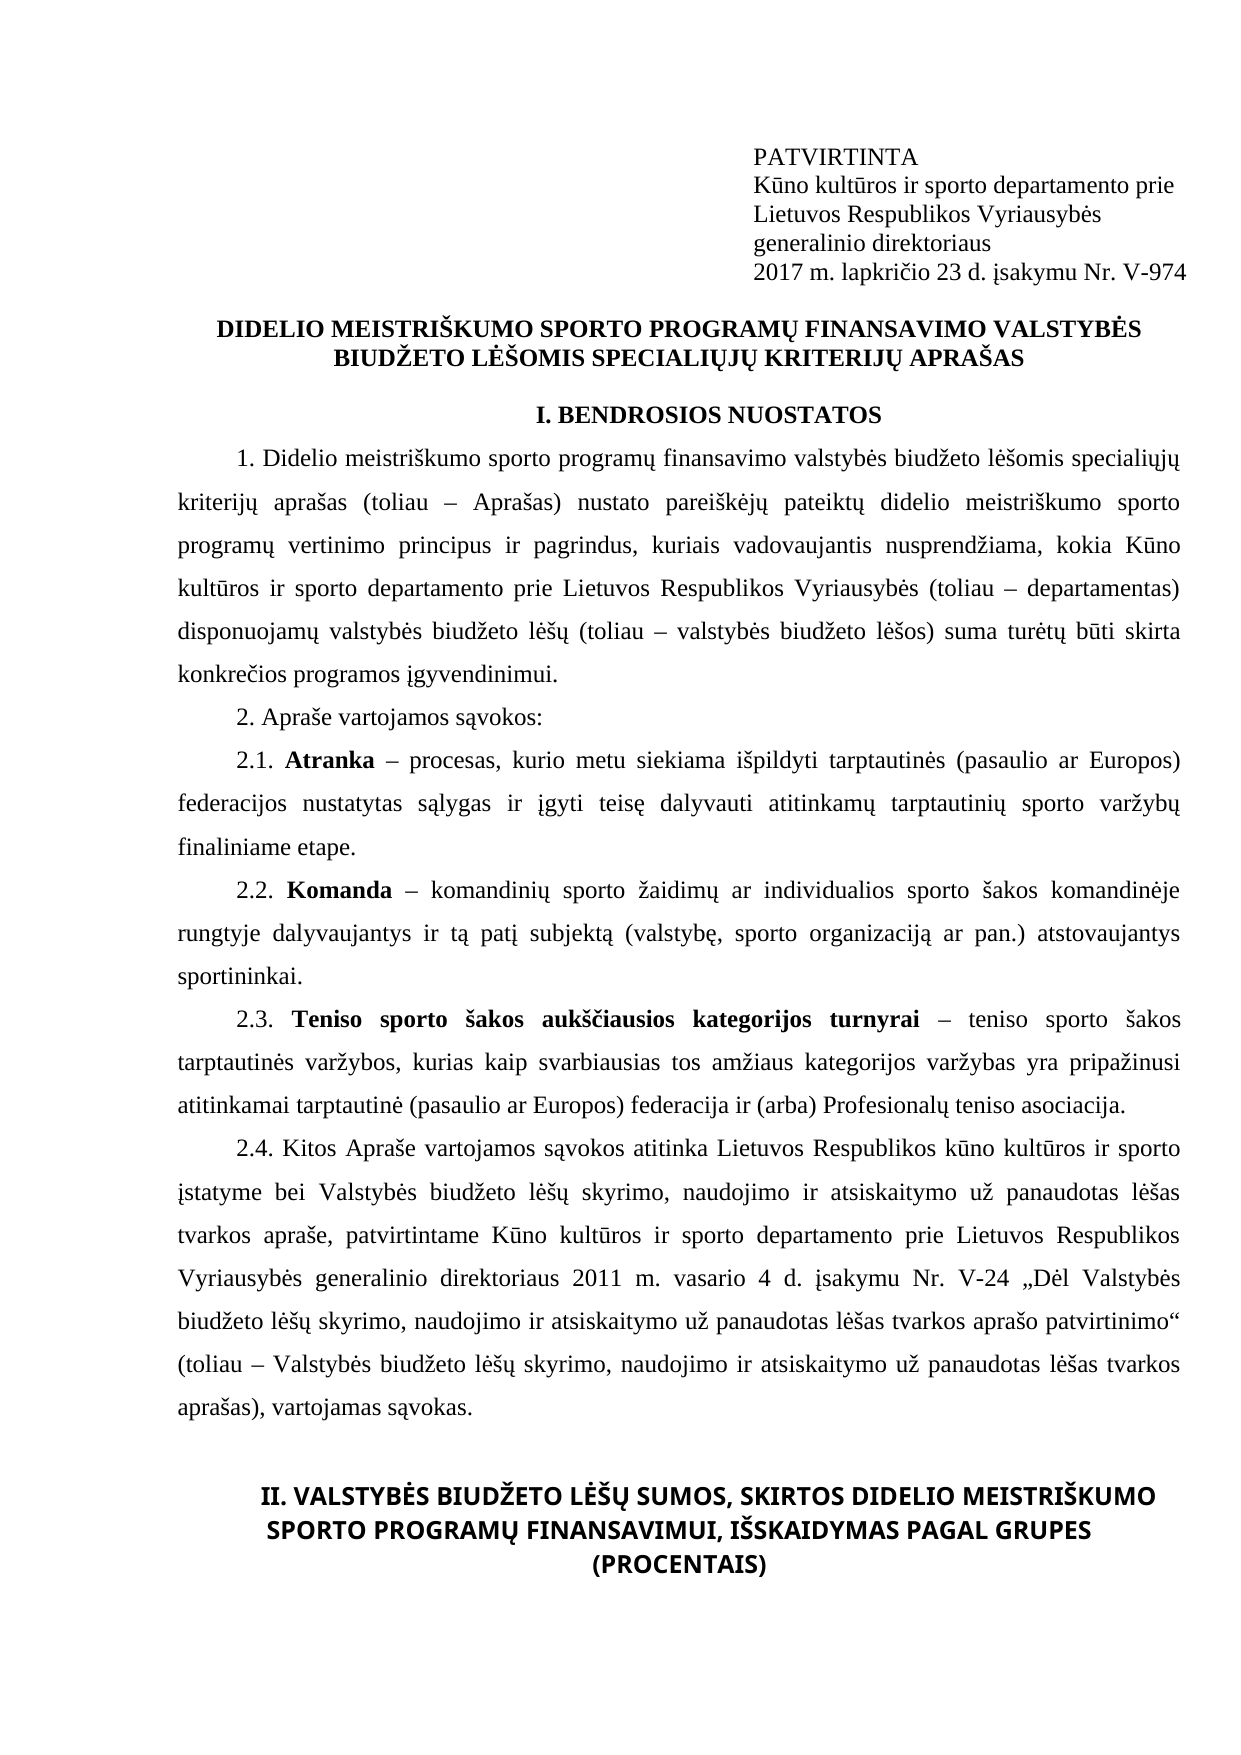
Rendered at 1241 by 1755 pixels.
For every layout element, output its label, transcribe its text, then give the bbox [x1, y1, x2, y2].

text 2.4. Kitos Apraše vartojamos sąvokos atitinka Lietuvos Respublikos kūno kultūros ir sporto įstatyme bei Valstybės biudžeto lėšų skyrimo, naudojimo ir atsiskaitymo už panaudotas lėšas tvarkos apraše, patvirtintame Kūno kultūros ir sporto departamento prie Lietuvos Respublikos Vyriausybės generalinio direktoriaus 2011 m. vasario 4 d. įsakymu Nr. V-24 „Dėl Valstybės biudžeto lėšų skyrimo, naudojimo ir atsiskaitymo už panaudotas lėšas tvarkos aprašo patvirtinimo“ (toliau – Valstybės biudžeto lėšų skyrimo, naudojimo ir atsiskaitymo už panaudotas lėšas tvarkos aprašas), vartojamas sąvokas. [177, 1133, 1181, 1421]
text Kūno kultūros ir sporto departamento prie Lietuvos Respublikos Vyriausybės [753, 170, 1181, 228]
text 1. Didelio meistriškumo sporto programų finansavimo valstybės biudžeto lėšomis specialiųjų kriterijų aprašas (toliau – Aprašas) nustato pareiškėjų pateiktų didelio meistriškumo sporto programų vertinimo principus ir pagrindus, kuriais vadovaujantis nusprendžiama, kokia Kūno kultūros ir sporto departamento prie Lietuvos Respublikos Vyriausybės (toliau – departamentas) disponuojamų valstybės biudžeto lėšų (toliau – valstybės biudžeto lėšos) suma turėtų būti skirta konkrečios programos įgyvendinimui. [177, 443, 1181, 688]
text 2.3. Teniso sporto šakos aukščiausios kategorijos turnyrai – teniso sporto šakos tarptautinės varžybos, kurias kaip svarbiausias tos amžiaus kategorijos varžybas yra pripažinusi atitinkamai tarptautinė (pasaulio ar Europos) federacija ir (arba) Profesionalų teniso asociacija. [177, 1004, 1181, 1119]
text 2.1. Atranka – procesas, kurio metu siekiama išpildyti tarptautinės (pasaulio ar Europos) federacijos nustatytas sąlygas ir įgyti teisę dalyvauti atitinkamų tarptautinių sporto varžybų finaliniame etape. [177, 745, 1181, 860]
text Patvirtinta [753, 142, 1181, 170]
text II. valstybės biudžeto lėšų sumos, skirtos didelio meistriškumo sporto programų finansavimui, išskaidymas pagal grupes (procentais) [177, 1478, 1181, 1581]
text generalinio direktoriaus [753, 228, 1196, 257]
text I. BENDROSIOS NUOSTATOS [177, 400, 1181, 429]
text Didelio meistriškumo sporto programų finansavimo valstybės biudžeto lėšomis specialiųjų kriterijų aprašas [177, 314, 1181, 372]
text 2.2. Komanda – komandinių sporto žaidimų ar individualios sporto šakos komandinėje rungtyje dalyvaujantys ir tą patį subjektą (valstybę, sporto organizaciją ar pan.) atstovaujantys sportininkai. [177, 875, 1181, 990]
text 2. Apraše vartojamos sąvokos: [177, 702, 1181, 731]
text 2017 m. lapkričio 23 d. įsakymu Nr. V-974 [753, 257, 1196, 285]
